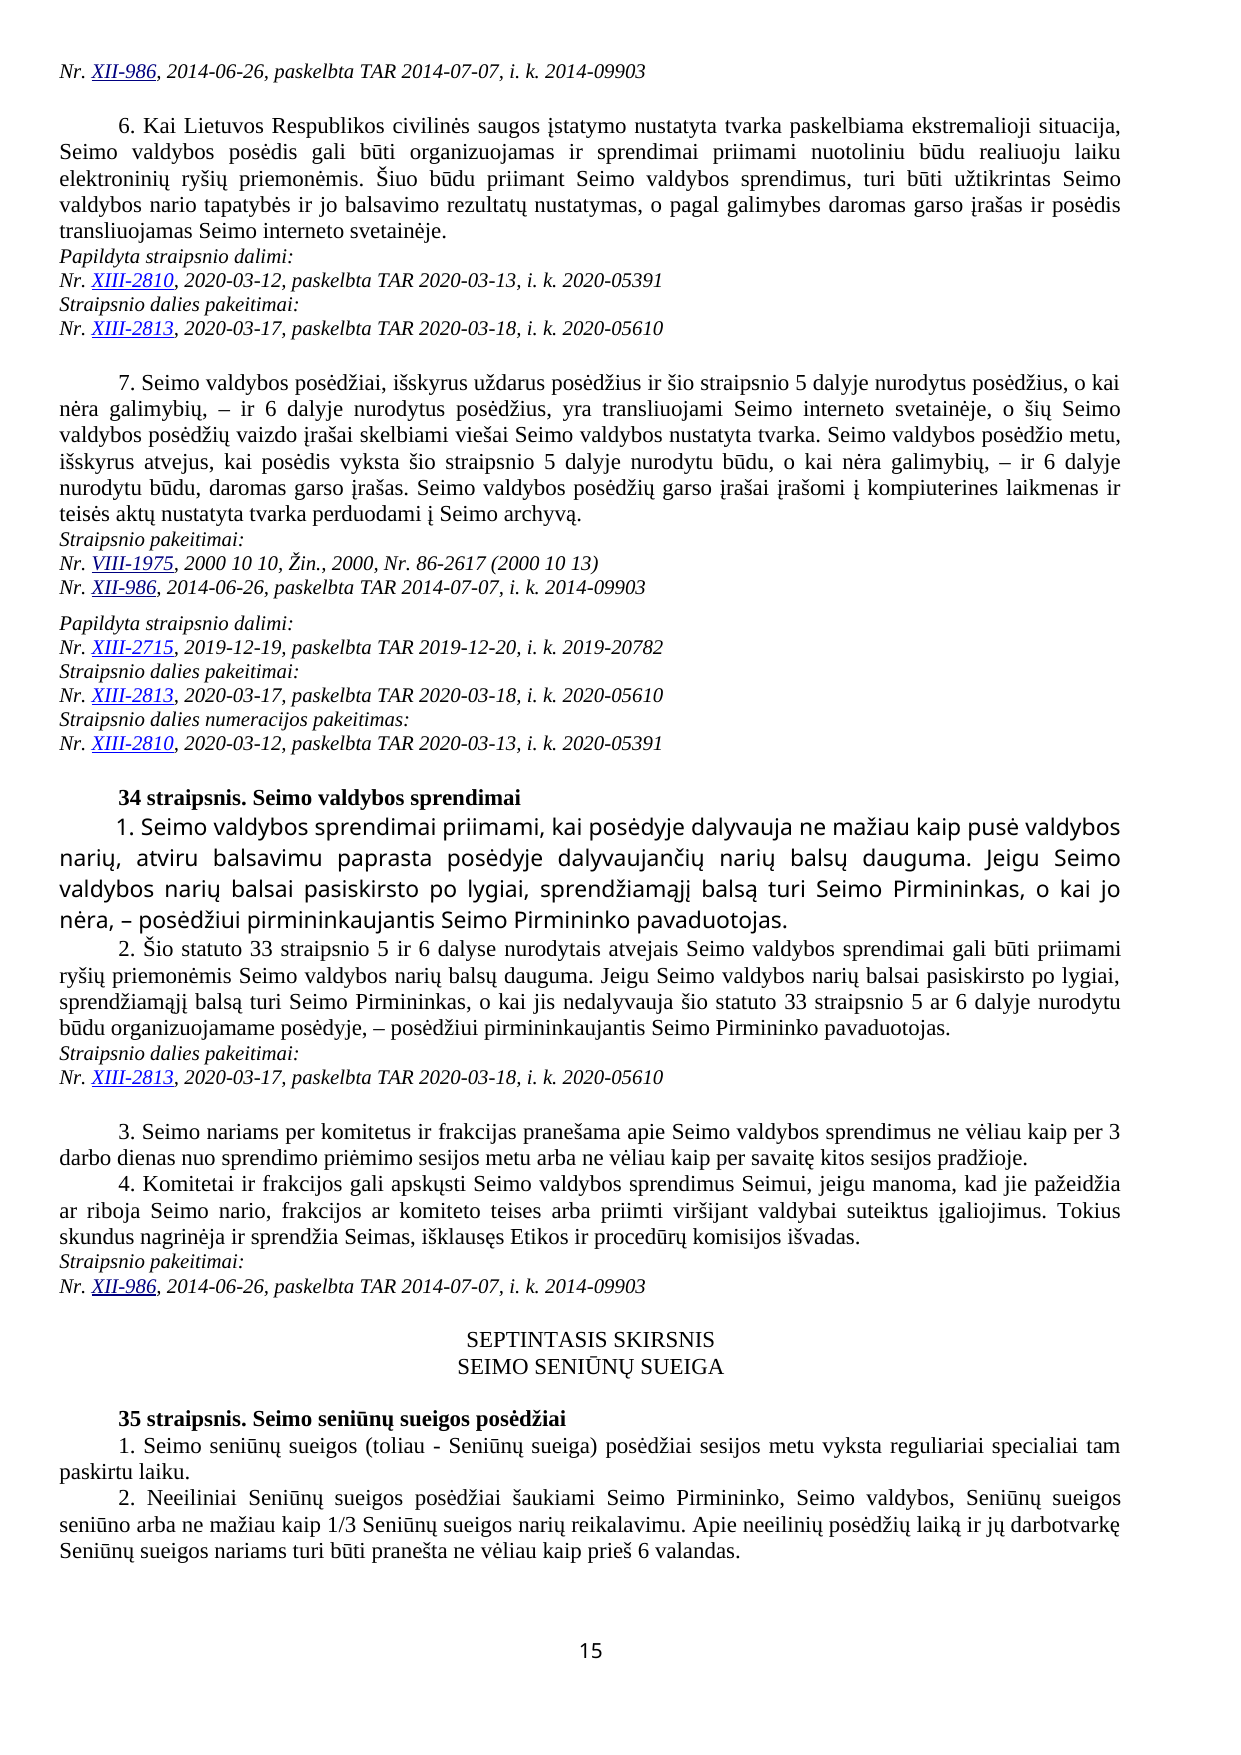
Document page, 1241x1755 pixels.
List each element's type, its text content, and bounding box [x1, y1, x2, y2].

text 2. Neeiliniai Seniūnų sueigos posėdžiai šaukiami Seimo Pirmininko, Seimo valdybos, Seniūnų sueigos seniūno arba ne mažiau kaip 1/3 Seniūnų sueigos narių reikalavimu. Apie neeilinių posėdžių laiką ir jų darbotvarkę Seniūnų sueigos nariams turi būti pranešta ne vėliau kaip prieš 6 valandas. [59, 1484, 1122, 1563]
text Nr. XII-986, 2014-06-26, paskelbta TAR 2014-07-07, i. k. 2014-09903 [59, 59, 1122, 83]
text Nr. XII-986, 2014-06-26, paskelbta TAR 2014-07-07, i. k. 2014-09903 [59, 575, 1122, 599]
text Papildyta straipsnio dalimi: [59, 244, 1122, 268]
text 35 straipsnis. Seimo seniūnų sueigos posėdžiai [59, 1405, 1122, 1432]
text Straipsnio dalies pakeitimai: [59, 659, 1122, 683]
text Straipsnio dalies pakeitimai: [59, 1041, 1122, 1065]
text 3. Seimo nariams per komitetus ir frakcijas pranešama apie Seimo valdybos sprendimus ne vėliau kaip per 3 darbo dienas nuo sprendimo priėmimo sesijos metu arba ne vėliau kaip per savaitę kitos sesijos pradžioje. [59, 1118, 1122, 1170]
text Nr. XIII-2813, 2020-03-17, paskelbta TAR 2020-03-18, i. k. 2020-05610 [59, 683, 1122, 707]
text 1. Seimo seniūnų sueigos (toliau - Seniūnų sueiga) posėdžiai sesijos metu vyksta reguliariai specialiai tam paskirtu laiku. [59, 1432, 1122, 1484]
text Straipsnio dalies pakeitimai: [59, 292, 1122, 316]
text Nr. VIII-1975, 2000 10 10, Žin., 2000, Nr. 86-2617 (2000 10 13) [59, 551, 1122, 575]
text Straipsnio pakeitimai: [59, 527, 1122, 551]
text 4. Komitetai ir frakcijos gali apskųsti Seimo valdybos sprendimus Seimui, jeigu manoma, kad jie pažeidžia ar riboja Seimo nario, frakcijos ar komiteto teises arba priimti viršijant valdybai suteiktus įgaliojimus. Tokius skundus nagrinėja ir sprendžia Seimas, išklausęs Etikos ir procedūrų komisijos išvadas. [59, 1170, 1122, 1249]
text Straipsnio pakeitimai: [59, 1249, 1122, 1273]
text 2. Šio statuto 33 straipsnio 5 ir 6 dalyse nurodytais atvejais Seimo valdybos sprendimai gali būti priimami ryšių priemonėmis Seimo valdybos narių balsų dauguma. Jeigu Seimo valdybos narių balsai pasiskirsto po lygiai, sprendžiamąjį balsą turi Seimo Pirmininkas, o kai jis nedalyvauja šio statuto 33 straipsnio 5 ar 6 dalyje nurodytu būdu organizuojamame posėdyje, – posėdžiui pirmininkaujantis Seimo Pirmininko pavaduotojas. [59, 935, 1122, 1041]
text Nr. XIII-2810, 2020-03-12, paskelbta TAR 2020-03-13, i. k. 2020-05391 [59, 268, 1122, 292]
text Papildyta straipsnio dalimi: [59, 611, 1122, 635]
text 34 straipsnis. Seimo valdybos sprendimai [59, 784, 1122, 810]
text Nr. XIII-2810, 2020-03-12, paskelbta TAR 2020-03-13, i. k. 2020-05391 [59, 731, 1122, 755]
text SEIMO SENIŪNŲ SUEIGA [59, 1353, 1122, 1379]
text Nr. XII-986, 2014-06-26, paskelbta TAR 2014-07-07, i. k. 2014-09903 [59, 1273, 1122, 1298]
text Nr. XIII-2813, 2020-03-17, paskelbta TAR 2020-03-18, i. k. 2020-05610 [59, 1065, 1122, 1089]
text 7. Seimo valdybos posėdžiai, išskyrus uždarus posėdžius ir šio straipsnio 5 dalyje nurodytus posėdžius, o kai nėra galimybių, – ir 6 dalyje nurodytus posėdžius, yra transliuojami Seimo interneto svetainėje, o šių Seimo valdybos posėdžių vaizdo įrašai skelbiami viešai Seimo valdybos nustatyta tvarka. Seimo valdybos posėdžio metu, išskyrus atvejus, kai posėdis vyksta šio straipsnio 5 dalyje nurodytu būdu, o kai nėra galimybių, – ir 6 dalyje nurodytu būdu, daromas garso įrašas. Seimo valdybos posėdžių garso įrašai įrašomi į kompiuterines laikmenas ir teisės aktų nustatyta tvarka perduodami į Seimo archyvą. [59, 369, 1122, 527]
text SEPTINTASIS SKIRSNIS [59, 1326, 1122, 1353]
text Nr. XIII-2813, 2020-03-17, paskelbta TAR 2020-03-18, i. k. 2020-05610 [59, 316, 1122, 340]
text 6. Kai Lietuvos Respublikos civilinės saugos įstatymo nustatyta tvarka paskelbiama ekstremalioji situacija, Seimo valdybos posėdis gali būti organizuojamas ir sprendimai priimami nuotoliniu būdu realiuoju laiku elektroninių ryšių priemonėmis. Šiuo būdu priimant Seimo valdybos sprendimus, turi būti užtikrintas Seimo valdybos nario tapatybės ir jo balsavimo rezultatų nustatymas, o pagal galimybes daromas garso įrašas ir posėdis transliuojamas Seimo interneto svetainėje. [59, 112, 1122, 244]
text Nr. XIII-2715, 2019-12-19, paskelbta TAR 2019-12-20, i. k. 2019-20782 [59, 635, 1122, 659]
text 1. Seimo valdybos sprendimai priimami, kai posėdyje dalyvauja ne mažiau kaip pusė valdybos narių, atviru balsavimu paprasta posėdyje dalyvaujančių narių balsų dauguma. Jeigu Seimo valdybos narių balsai pasiskirsto po lygiai, sprendžiamąjį balsą turi Seimo Pirmininkas, o kai jo nėra, – posėdžiui pirmininkaujantis Seimo Pirmininko pavaduotojas. [59, 810, 1122, 935]
text Straipsnio dalies numeracijos pakeitimas: [59, 707, 1122, 731]
